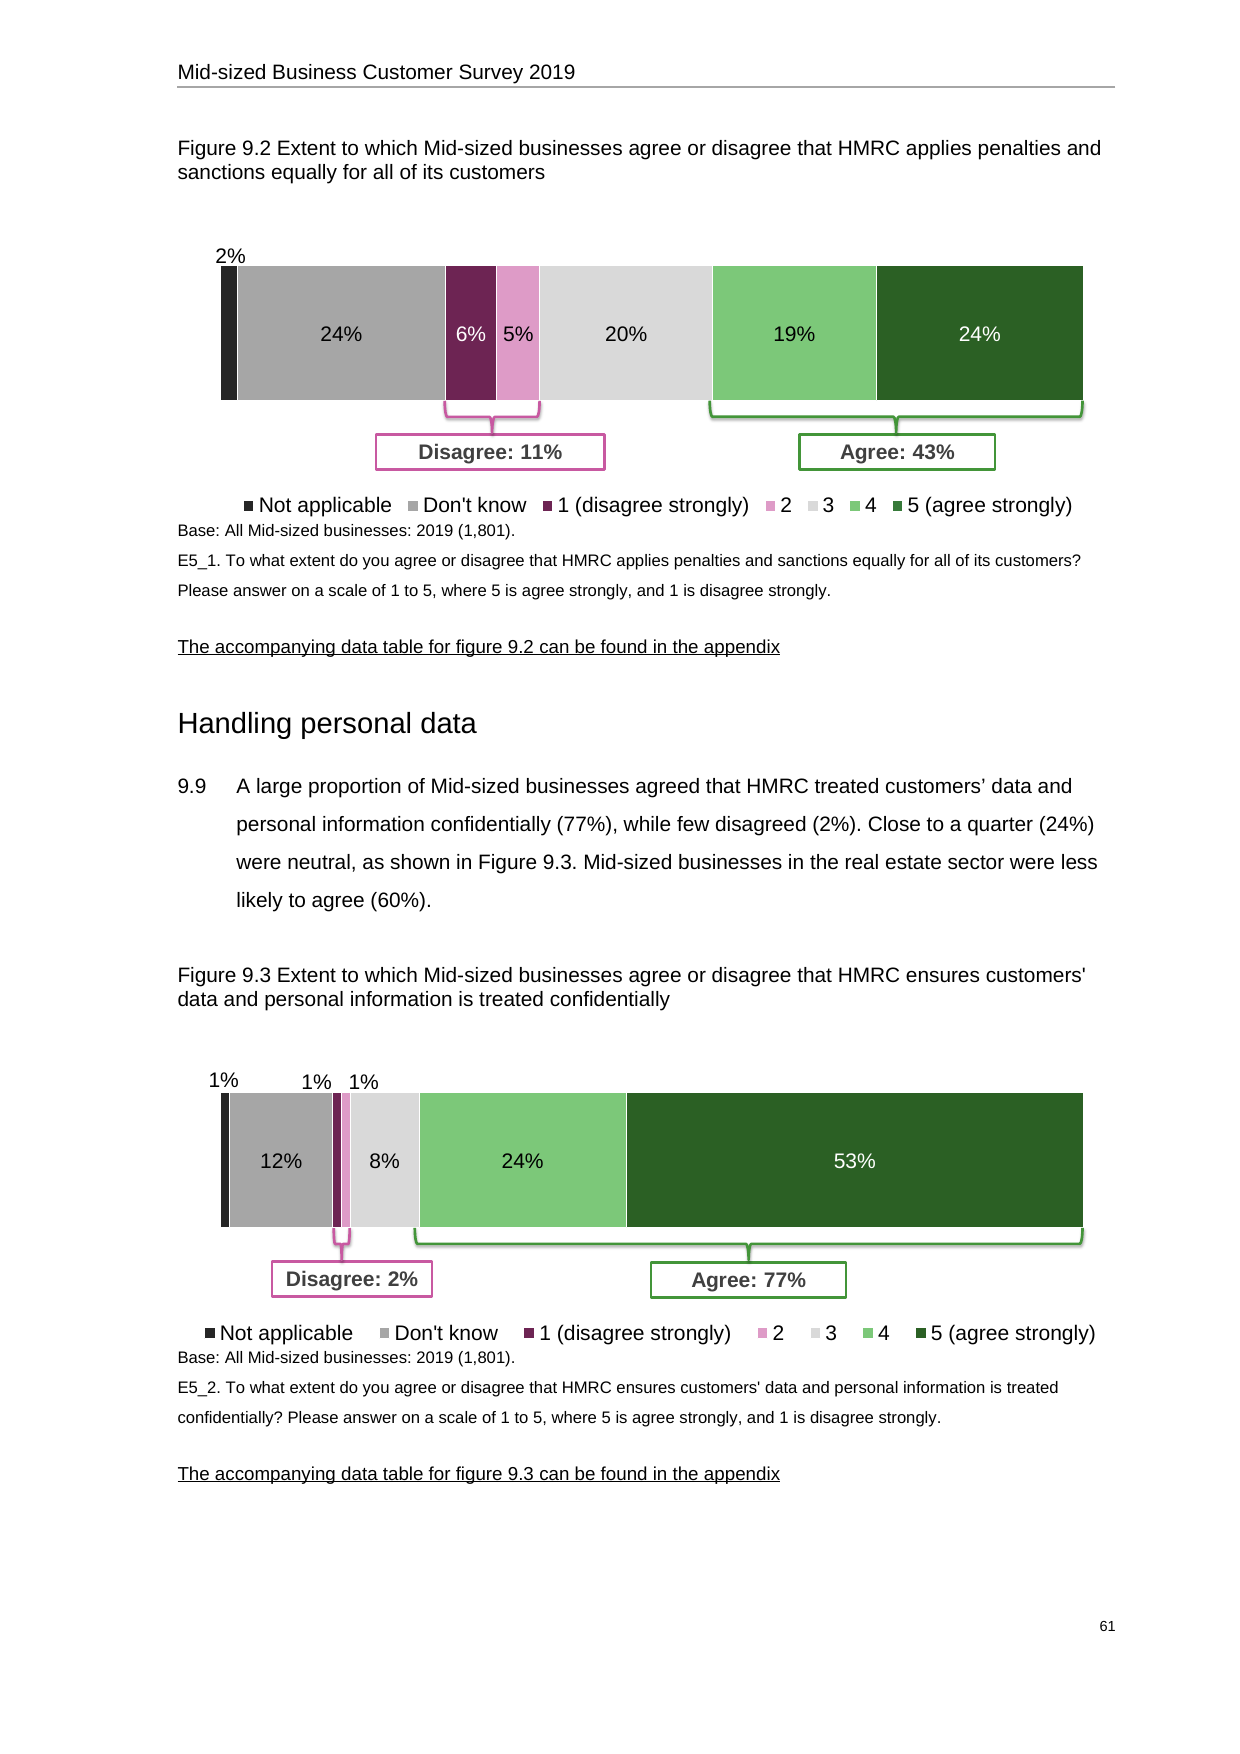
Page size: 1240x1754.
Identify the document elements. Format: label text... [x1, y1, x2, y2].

list A large proportion of Mid-sized businesses agreed that HMRC treated customers’ data and personal information confidentially (77%), while few disagreed (2%). Close to a quarter (24%) were neutral, as shown in Figure 9.3. Mid-sized businesses in the real estate sector were less likely to agree (60%). [177, 774, 1115, 919]
subtitle Handling personal data [177, 706, 1115, 749]
text The accompanying data table for figure 9.2 can be found in the appendix [177, 636, 1115, 663]
subtitle Figure 9.3 Extent to which Mid-sized businesses agree or disagree that HMRC ensures customers' data and personal information is treated confidentially [177, 963, 1115, 1011]
text The accompanying data table for figure 9.3 can be found in the appendix [177, 1463, 1115, 1490]
text Base: All Mid-sized businesses: 2019 (1,801). E5_1. To what extent do you agree or disagree that HMRC applies penalties and sanctions equally for all of its customers? Please answer on a scale of 1 to 5, where 5 is agree strongly, and 1 is disagree strongly. [177, 209, 1115, 606]
text Base: All Mid-sized businesses: 2019 (1,801). E5_2. To what extent do you agree or disagree that HMRC ensures customers' data and personal information is treated confidentially? Please answer on a scale of 1 to 5, where 5 is agree strongly, and 1 is disagree strongly. [177, 1036, 1115, 1433]
subtitle Figure 9.2 Extent to which Mid-sized businesses agree or disagree that HMRC applies penalties and sanctions equally for all of its customers [177, 136, 1115, 184]
